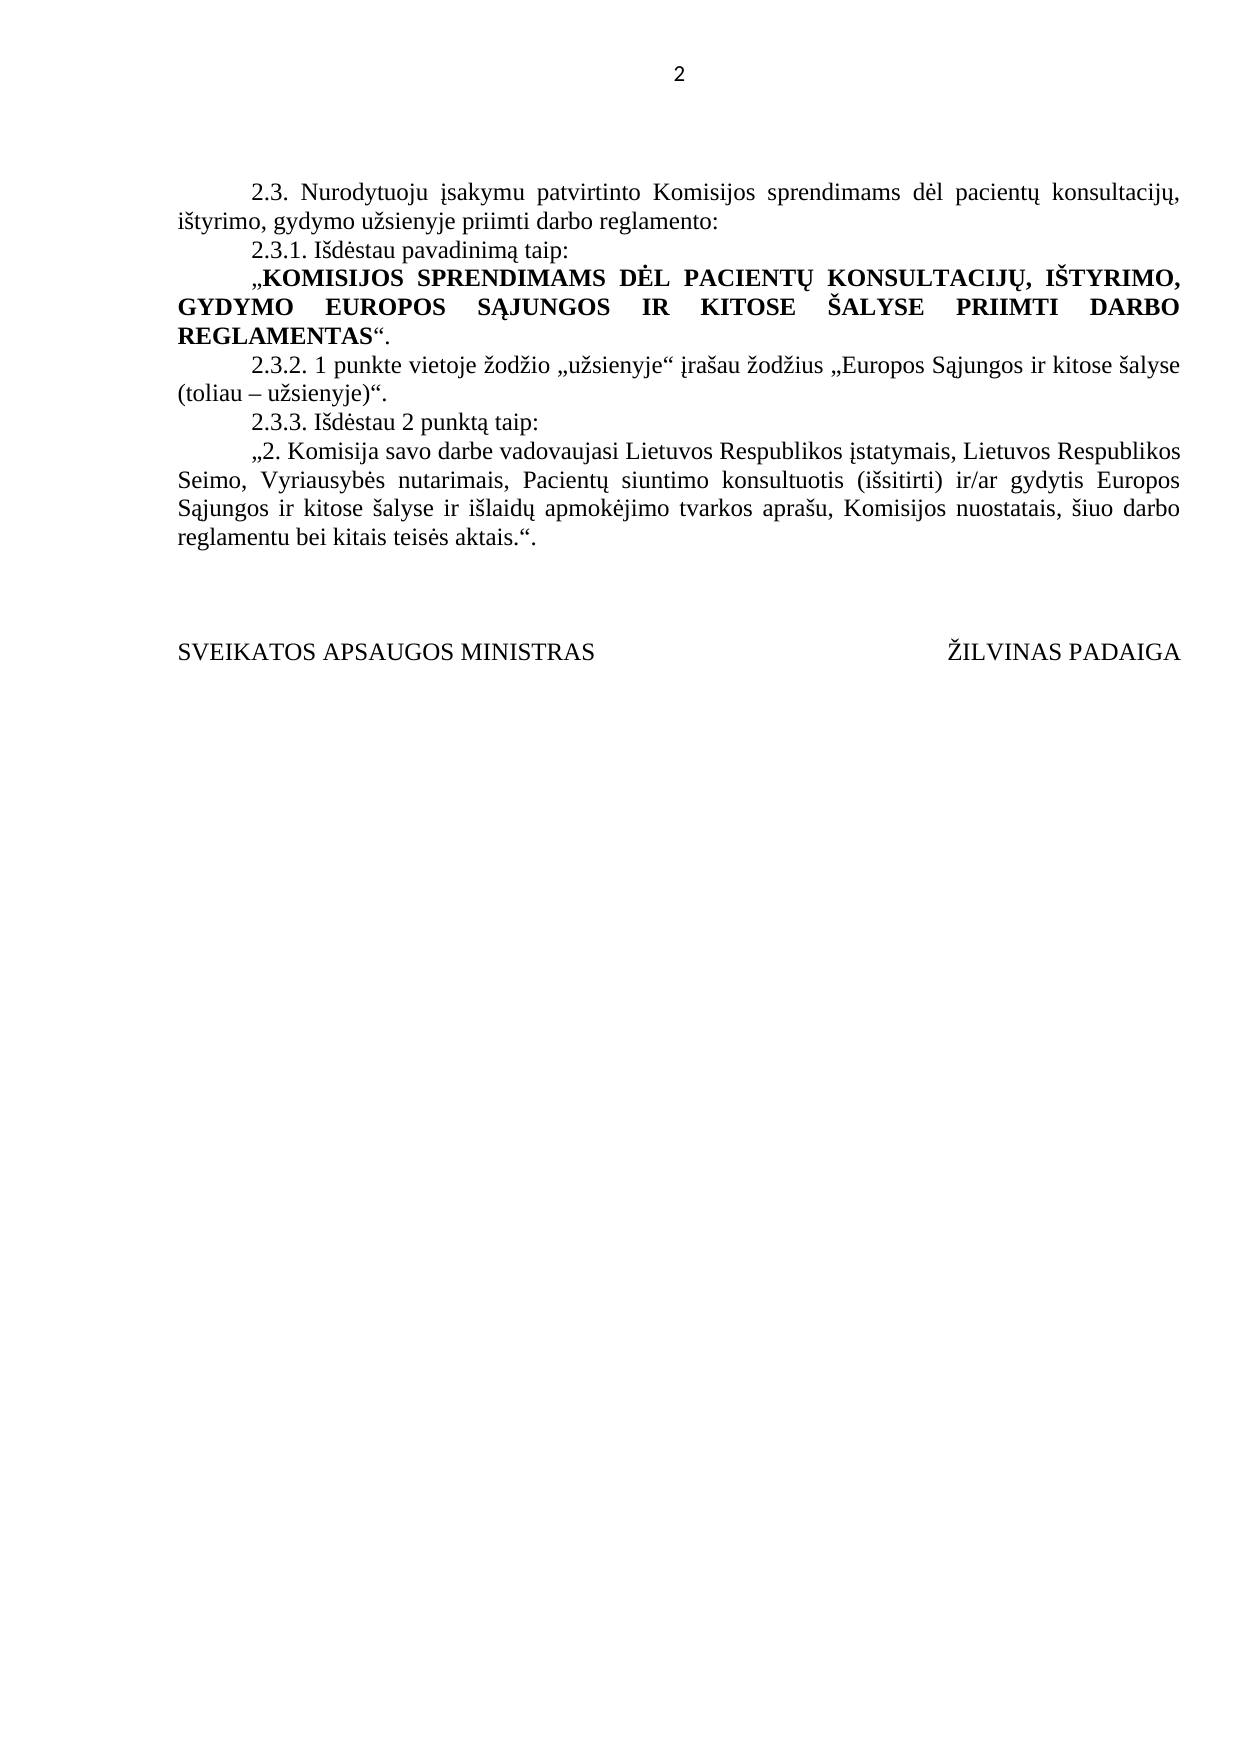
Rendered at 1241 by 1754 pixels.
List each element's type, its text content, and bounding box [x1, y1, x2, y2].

text 2.3.2. 1 punkte vietoje žodžio „užsienyje“ įrašau žodžius „Europos Sąjungos ir kitose šalyse (toliau – užsienyje)“. [177, 350, 1181, 407]
text „2. Komisija savo darbe vadovaujasi Lietuvos Respublikos įstatymais, Lietuvos Respublikos Seimo, Vyriausybės nutarimais, Pacientų siuntimo konsultuotis (išsitirti) ir/ar gydytis Europos Sąjungos ir kitose šalyse ir išlaidų apmokėjimo tvarkos aprašu, Komisijos nuostatais, šiuo darbo reglamentu bei kitais teisės aktais.“. [177, 436, 1181, 551]
text „KOMISIJOS SPRENDIMAMS DĖL PACIENTŲ KONSULTACIJŲ, IŠTYRIMO, GYDYMO EUROPOS SĄJUNGOS IR KITOSE ŠALYSE PRIIMTI DARBO REGLAMENTAS“. [177, 263, 1181, 350]
text SVEIKATOS APSAUGOS MINISTRAS ŽILVINAS PADAIGA [177, 637, 1181, 666]
text 2.3.3. Išdėstau 2 punktą taip: [177, 407, 1181, 436]
text 2.3. Nurodytuoju įsakymu patvirtinto Komisijos sprendimams dėl pacientų konsultacijų, ištyrimo, gydymo užsienyje priimti darbo reglamento: [177, 177, 1181, 235]
text 2.3.1. Išdėstau pavadinimą taip: [177, 235, 1181, 263]
